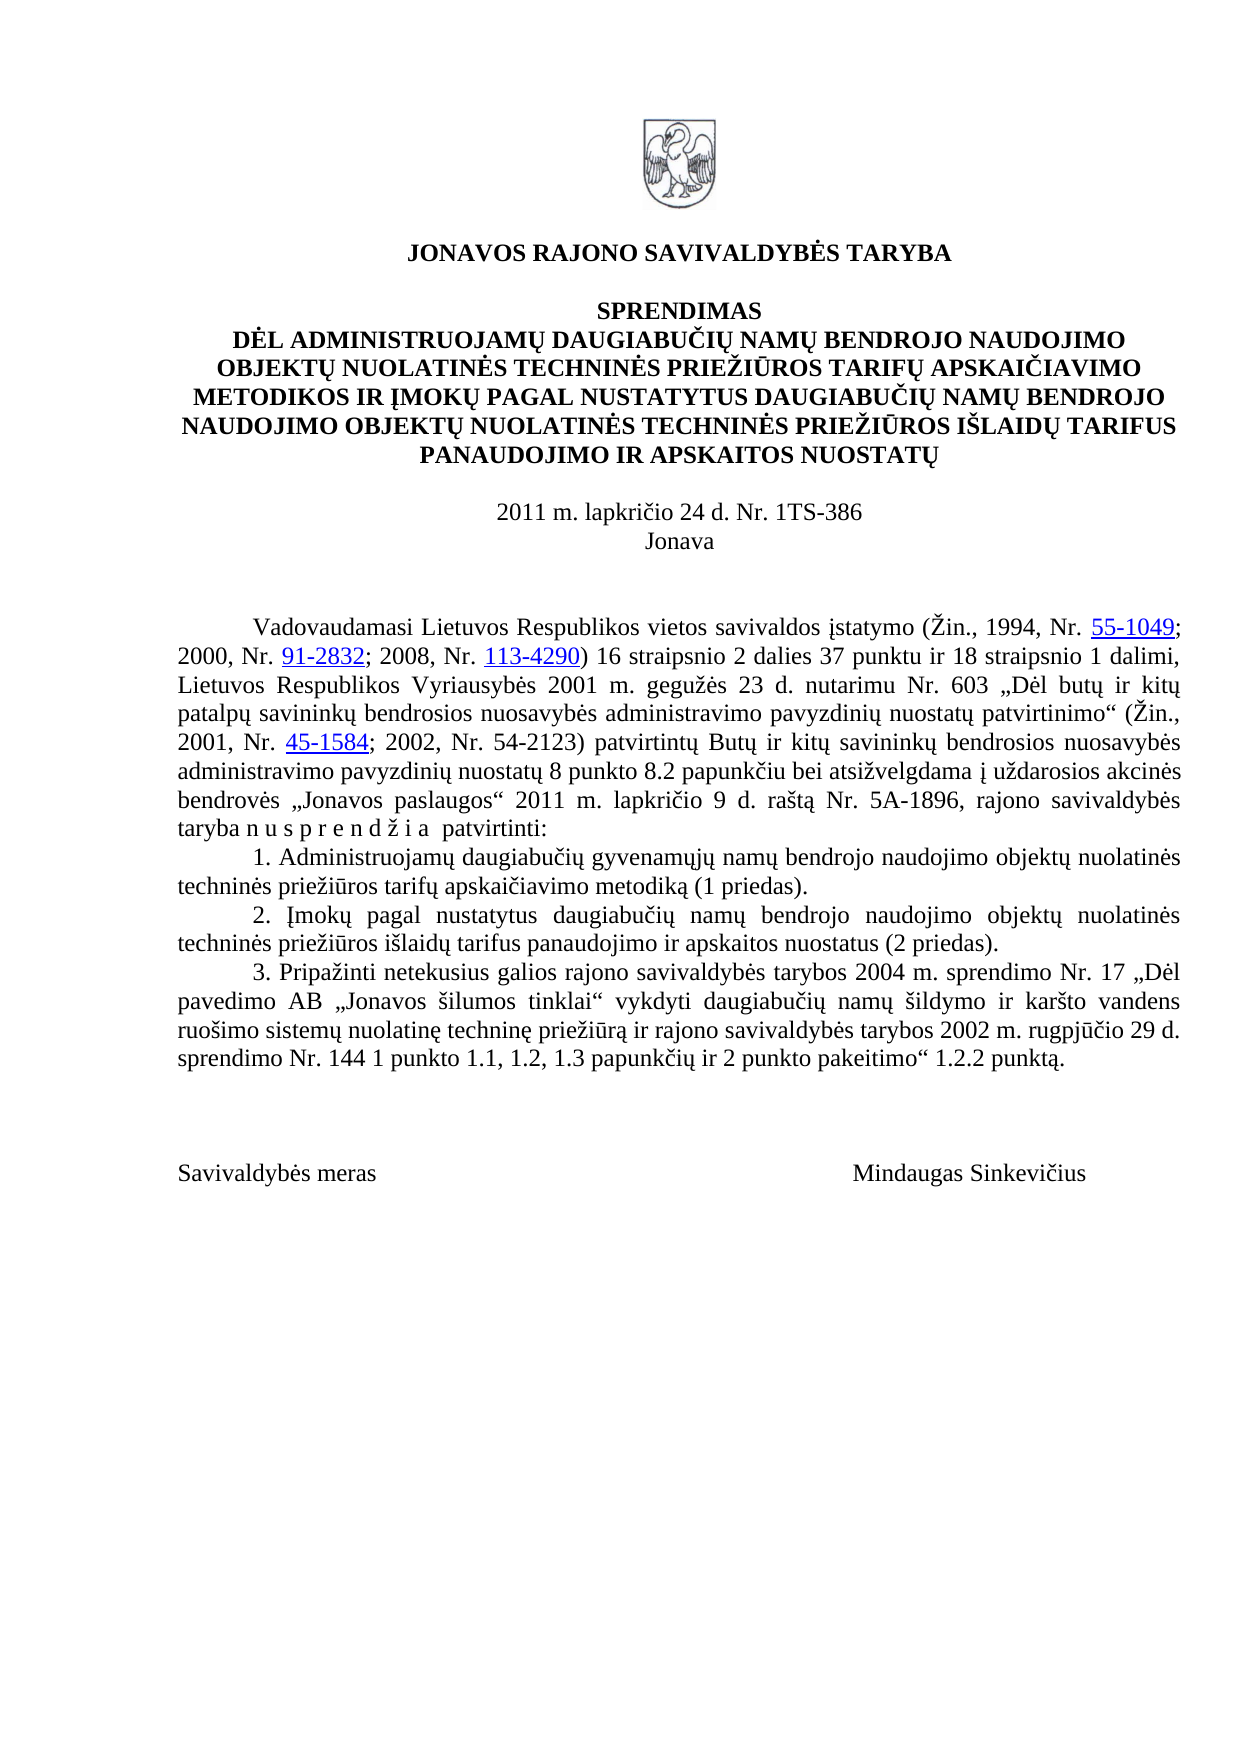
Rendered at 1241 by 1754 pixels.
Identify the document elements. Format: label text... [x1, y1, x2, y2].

text 1. Administruojamų daugiabučių gyvenamųjų namų bendrojo naudojimo objektų nuolatinės techninės priežiūros tarifų apskaičiavimo metodiką (1 priedas). [177, 842, 1181, 900]
text 2. Įmokų pagal nustatytus daugiabučių namų bendrojo naudojimo objektų nuolatinės techninės priežiūros išlaidų tarifus panaudojimo ir apskaitos nuostatus (2 priedas). [177, 900, 1181, 957]
text JONAVOS RAJONO SAVIVALDYBĖS TARYBA [177, 238, 1181, 267]
text 3. Pripažinti netekusius galios rajono savivaldybės tarybos 2004 m. sprendimo Nr. 17 „Dėl pavedimo AB „Jonavos šilumos tinklai“ vykdyti daugiabučių namų šildymo ir karšto vandens ruošimo sistemų nuolatinę techninę priežiūrą ir rajono savivaldybės tarybos 2002 m. rugpjūčio 29 d. sprendimo Nr. 144 1 punkto 1.1, 1.2, 1.3 papunkčių ir 2 punkto pakeitimo“ 1.2.2 punktą. [177, 957, 1181, 1072]
text Savivaldybės meras Mindaugas Sinkevičius [177, 1158, 1181, 1187]
text DĖL ADMINISTRUOJAMŲ DAUGIABUČIŲ NAMŲ BENDROJO NAUDOJIMO OBJEKTŲ NUOLATINĖS TECHNINĖS PRIEŽIŪROS TARIFŲ APSKAIČIAVIMO METODIKOS IR ĮMOKŲ PAGAL NUSTATYTUS DAUGIABUČIŲ NAMŲ BENDROJO NAUDOJIMO OBJEKTŲ NUOLATINĖS TECHNINĖS PRIEŽIŪROS IŠLAIDŲ TARIFUS PANAUDOJIMO IR APSKAITOS NUOSTATŲ [177, 325, 1181, 468]
text Jonava [177, 526, 1181, 555]
text Vadovaudamasi Lietuvos Respublikos vietos savivaldos įstatymo (Žin., 1994, Nr. 55-1049; 2000, Nr. 91-2832; 2008, Nr. 113-4290) 16 straipsnio 2 dalies 37 punktu ir 18 straipsnio 1 dalimi, Lietuvos Respublikos Vyriausybės 2001 m. gegužės 23 d. nutarimu Nr. 603 „Dėl butų ir kitų patalpų savininkų bendrosios nuosavybės administravimo pavyzdinių nuostatų patvirtinimo“ (Žin., 2001, Nr. 45-1584; 2002, Nr. 54-2123) patvirtintų Butų ir kitų savininkų bendrosios nuosavybės administravimo pavyzdinių nuostatų 8 punkto 8.2 papunkčiu bei atsižvelgdama į uždarosios akcinės bendrovės „Jonavos paslaugos“ 2011 m. lapkričio 9 d. raštą Nr. 5A-1896, rajono savivaldybės taryba nusprendžia patvirtinti: [177, 612, 1181, 842]
text SPRENDIMAS [177, 296, 1181, 325]
text 2011 m. lapkričio 24 d. Nr. 1TS-386 [177, 497, 1181, 526]
